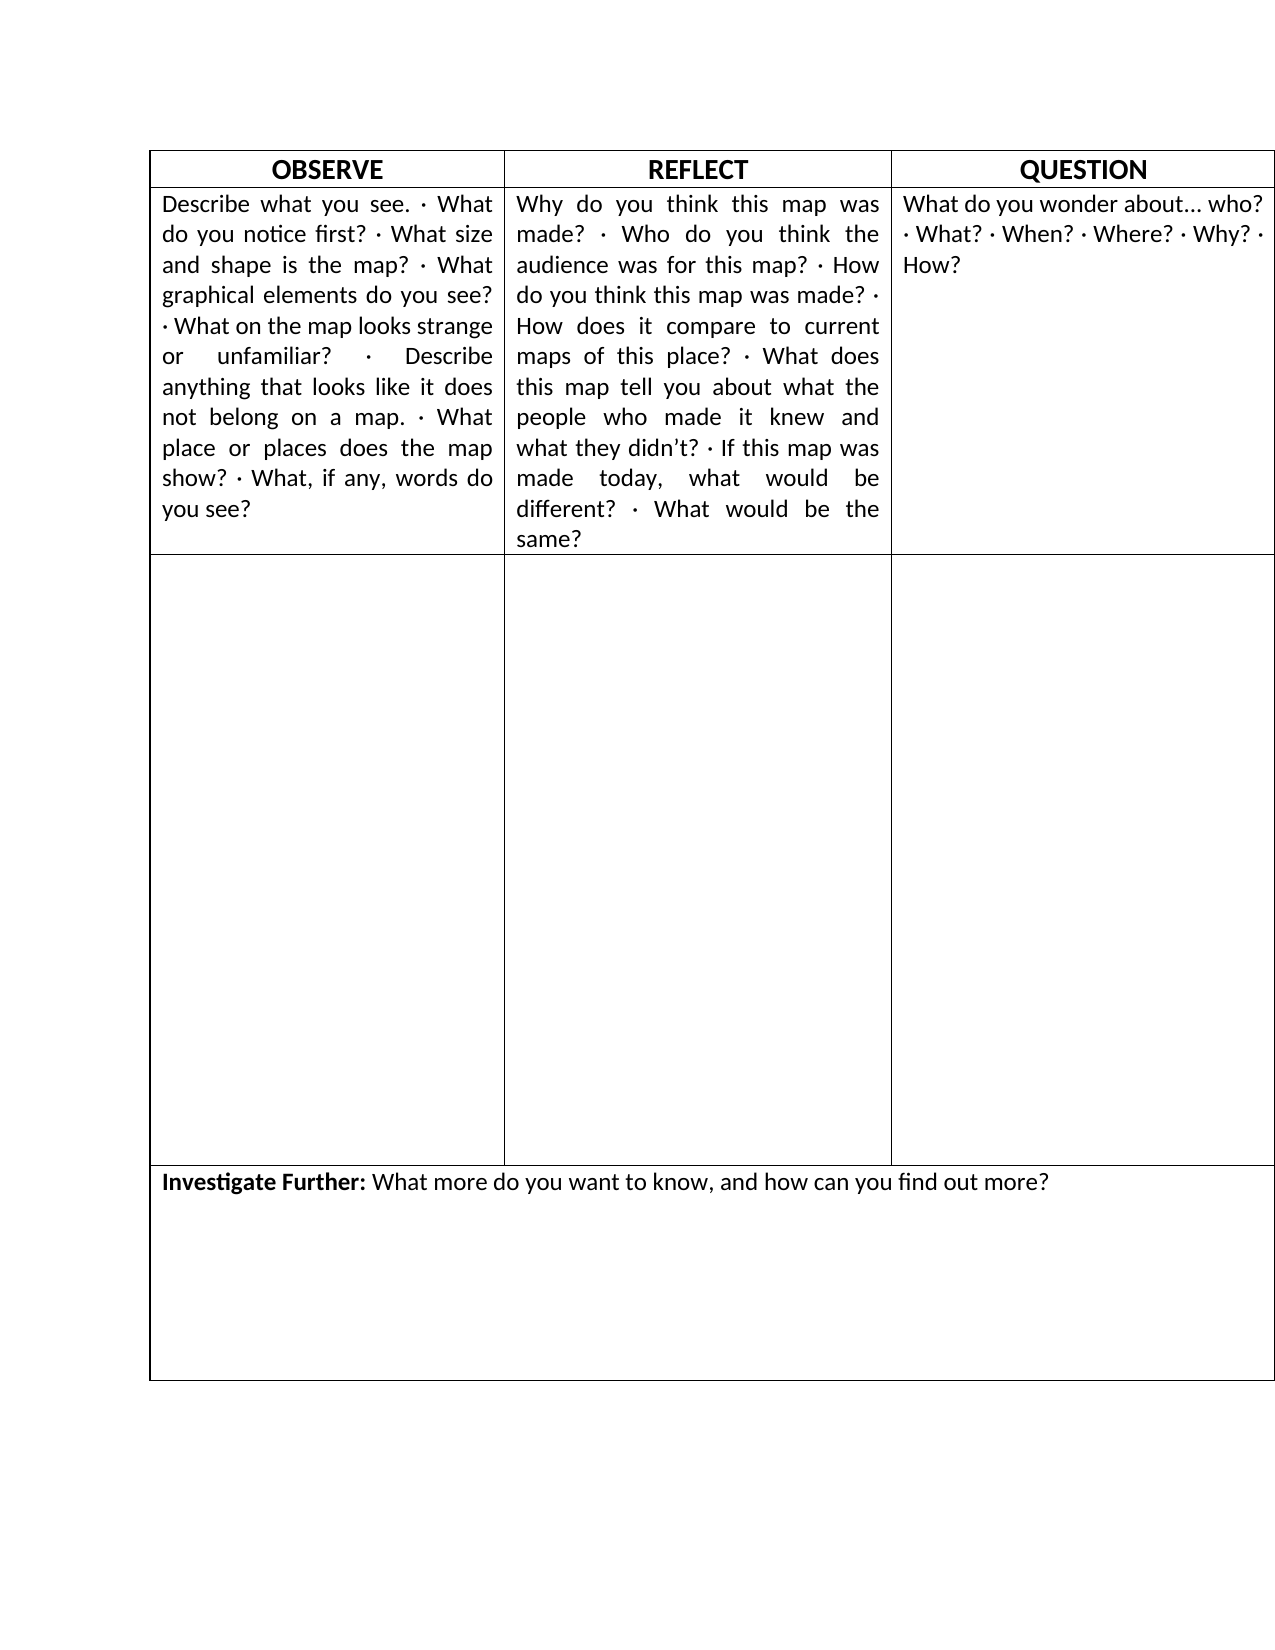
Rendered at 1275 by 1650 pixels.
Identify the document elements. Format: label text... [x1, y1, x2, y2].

table_cell Describe what you see. · What do you notice first? · What size and shape is the map? · What graphical elements do you see? · What on the map looks strange or unfamiliar? · Describe anything that looks like it does not belong on a map. · What place or places does the map show? · What, if any, words do you see? [151, 188, 504, 554]
table_cell What do you wonder about... who? · What? · When? · Where? · Why? · How? [892, 188, 1274, 554]
table_header OBSERVE [151, 151, 504, 187]
table_cell [892, 555, 1274, 1165]
table_header QUESTION [892, 151, 1274, 187]
table_header REFLECT [505, 151, 891, 187]
table_cell [151, 555, 504, 1165]
table_cell Why do you think this map was made? · Who do you think the audience was for this map? · How do you think this map was made? · How does it compare to current maps of this place? · What does this map tell you about what the people who made it knew and what they didn’t? · If this map was made today, what would be different? · What would be the same? [505, 188, 891, 554]
table_cell Investigate Further: What more do you want to know, and how can you find out more? [151, 1166, 1274, 1380]
table_cell [505, 555, 891, 1165]
